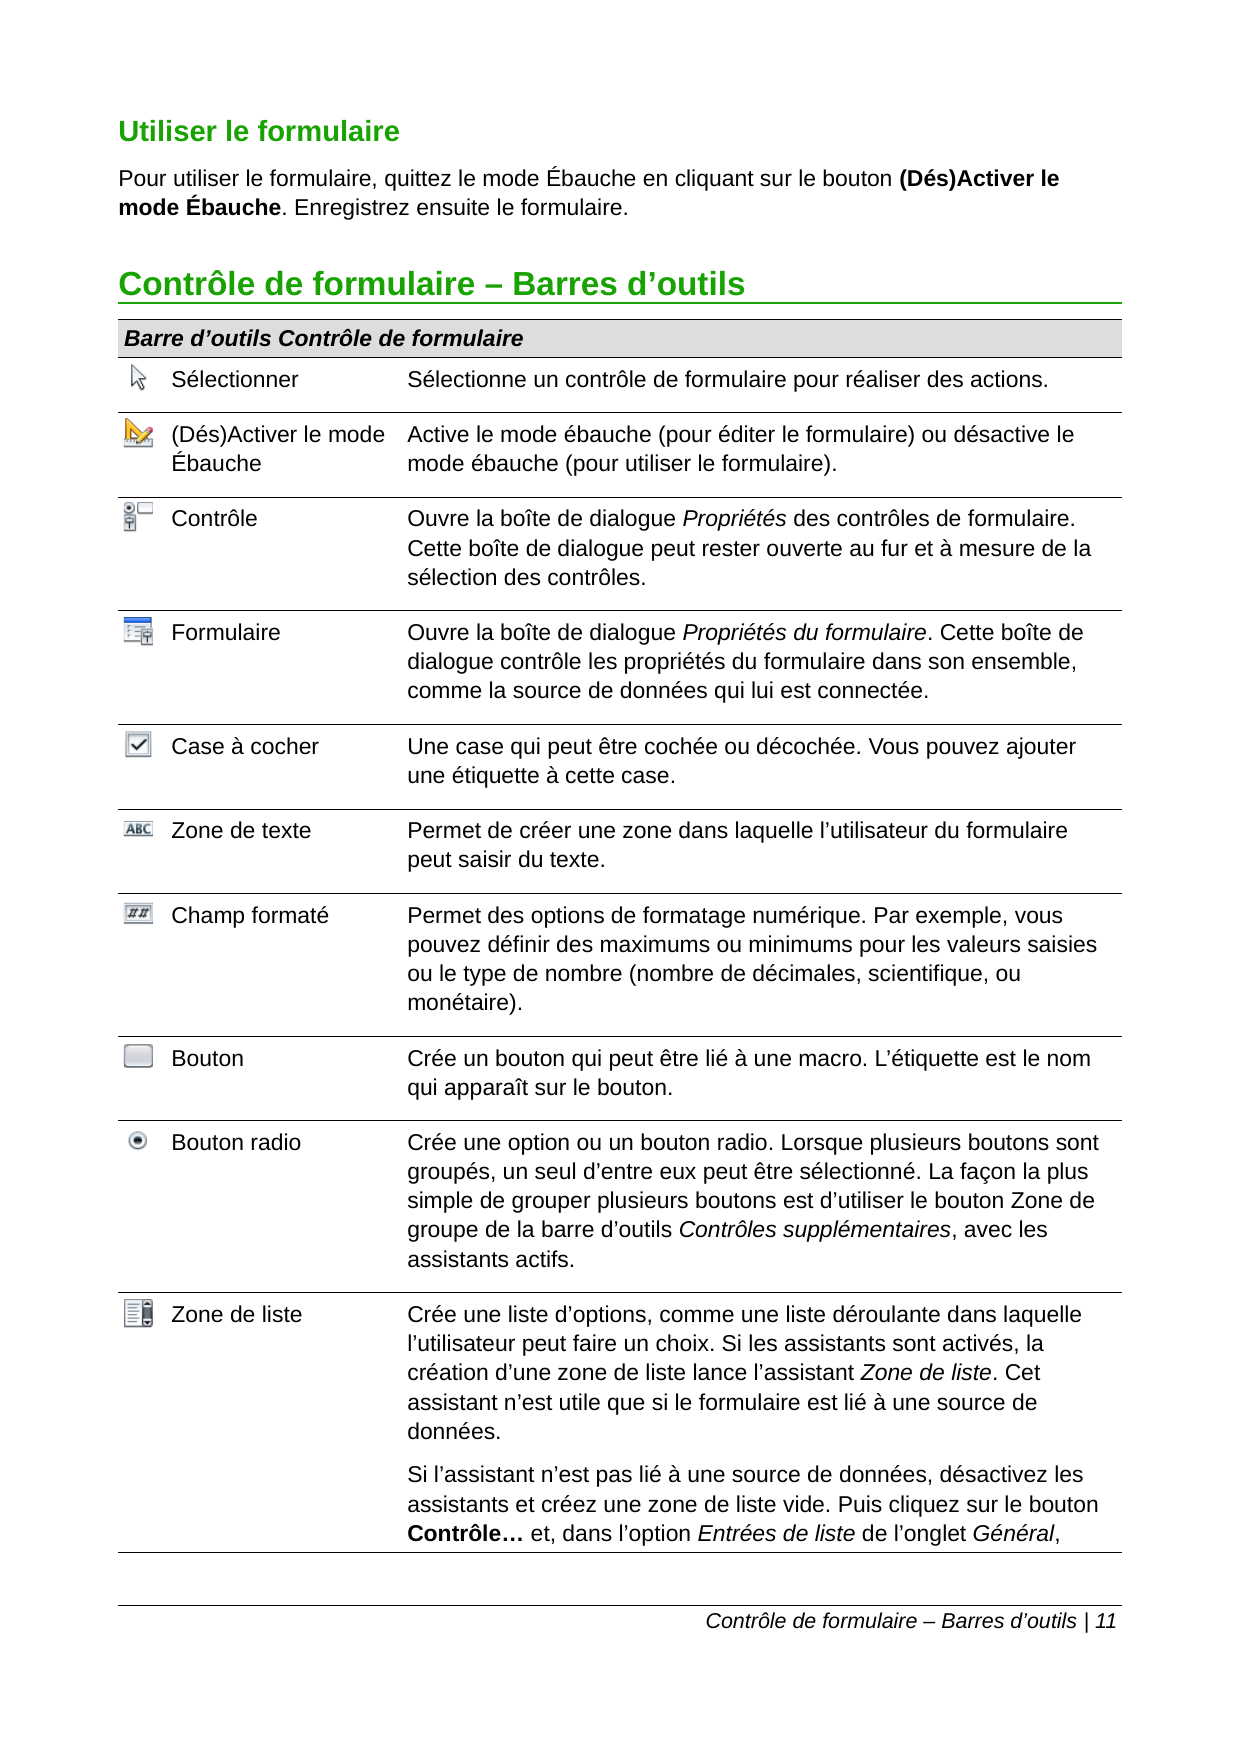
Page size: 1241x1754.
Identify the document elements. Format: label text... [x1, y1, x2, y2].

picture [123, 1298, 153, 1328]
table_cell Zone de texte [166, 810, 401, 893]
table_cell Crée un bouton qui peut être lié à une macro. L’étiquette est le nom qui apparaît sur le bouton. [401, 1037, 1122, 1120]
subtitle Contrôle de formulaire – Barres d’outils [118, 264, 1122, 302]
table_cell Bouton radio [166, 1121, 401, 1292]
table_cell Bouton [166, 1037, 401, 1120]
picture [123, 362, 153, 392]
table_cell [118, 1037, 166, 1120]
table_cell Permet des options de formatage numérique. Par exemple, vous pouvez définir des maximums ou minimums pour les valeurs saisies ou le type de nombre (nombre de décimales, scientifique, ou monétaire). [401, 894, 1122, 1036]
table_cell [118, 1293, 166, 1552]
table_cell Active le mode ébauche (pour éditer le formulaire) ou désactive le mode ébauche (pour utiliser le formulaire). [401, 413, 1122, 497]
picture [123, 1041, 153, 1071]
table_cell (Dés)Activer le mode Ébauche [166, 413, 401, 497]
subtitle Utiliser le formulaire [118, 118, 1122, 147]
table_cell Zone de liste [166, 1293, 401, 1552]
table_cell Crée une option ou un bouton radio. Lorsque plusieurs boutons sont groupés, un seul d’entre eux peut être sélectionné. La façon la plus simple de grouper plusieurs boutons est d’utiliser le bouton Zone de groupe de la barre d’outils Contrôles supplémentaires, avec les assistants actifs. [401, 1121, 1122, 1292]
picture [123, 814, 153, 844]
table_cell Permet de créer une zone dans laquelle l’utilisateur du formulaire peut saisir du texte. [401, 810, 1122, 893]
text Pour utiliser le formulaire, quittez le mode Ébauche en cliquant sur le bouton (Dés)Activer le mode Ébauche. Enregistrez ensuite le formulaire. [118, 162, 1122, 220]
picture [123, 616, 153, 646]
table_cell [118, 498, 166, 610]
table_cell [118, 358, 166, 412]
picture [123, 730, 153, 759]
table_cell Crée une liste d’options, comme une liste déroulante dans laquelle l’utilisateur peut faire un choix. Si les assistants sont activés, la création d’une zone de liste lance l’assistant Zone de liste. Cet assistant n’est utile que si le formulaire est lié à une source de données. Si l’assistant n’est pas lié à une source de données, désactivez les assistants et créez une zone de liste vide. Puis cliquez sur le bouton Contrôle… et, dans l’option Entrées de liste de l’onglet Général, [401, 1293, 1122, 1552]
table_cell Champ formaté [166, 894, 401, 1036]
table_cell Sélectionne un contrôle de formulaire pour réaliser des actions. [401, 358, 1122, 412]
table_cell Ouvre la boîte de dialogue Propriétés du formulaire. Cette boîte de dialogue contrôle les propriétés du formulaire dans son ensemble, comme la source de données qui lui est connectée. [401, 611, 1122, 724]
picture [123, 898, 153, 928]
table_cell [118, 413, 166, 497]
table_cell Sélectionner [166, 358, 401, 412]
picture [123, 502, 153, 532]
table_cell Formulaire [166, 611, 401, 724]
table_cell [118, 725, 166, 808]
table_cell [118, 894, 166, 1036]
table_cell [118, 1121, 166, 1292]
table_cell Ouvre la boîte de dialogue Propriétés des contrôles de formulaire. Cette boîte de dialogue peut rester ouverte au fur et à mesure de la sélection des contrôles. [401, 498, 1122, 610]
picture [123, 1126, 153, 1156]
table_cell [118, 611, 166, 724]
picture [123, 418, 153, 448]
table_header Barre d’outils Contrôle de formulaire [118, 320, 1122, 357]
table_cell Une case qui peut être cochée ou décochée. Vous pouvez ajouter une étiquette à cette case. [401, 725, 1122, 808]
table_cell Contrôle [166, 498, 401, 610]
table_cell Case à cocher [166, 725, 401, 808]
table_cell [118, 810, 166, 893]
